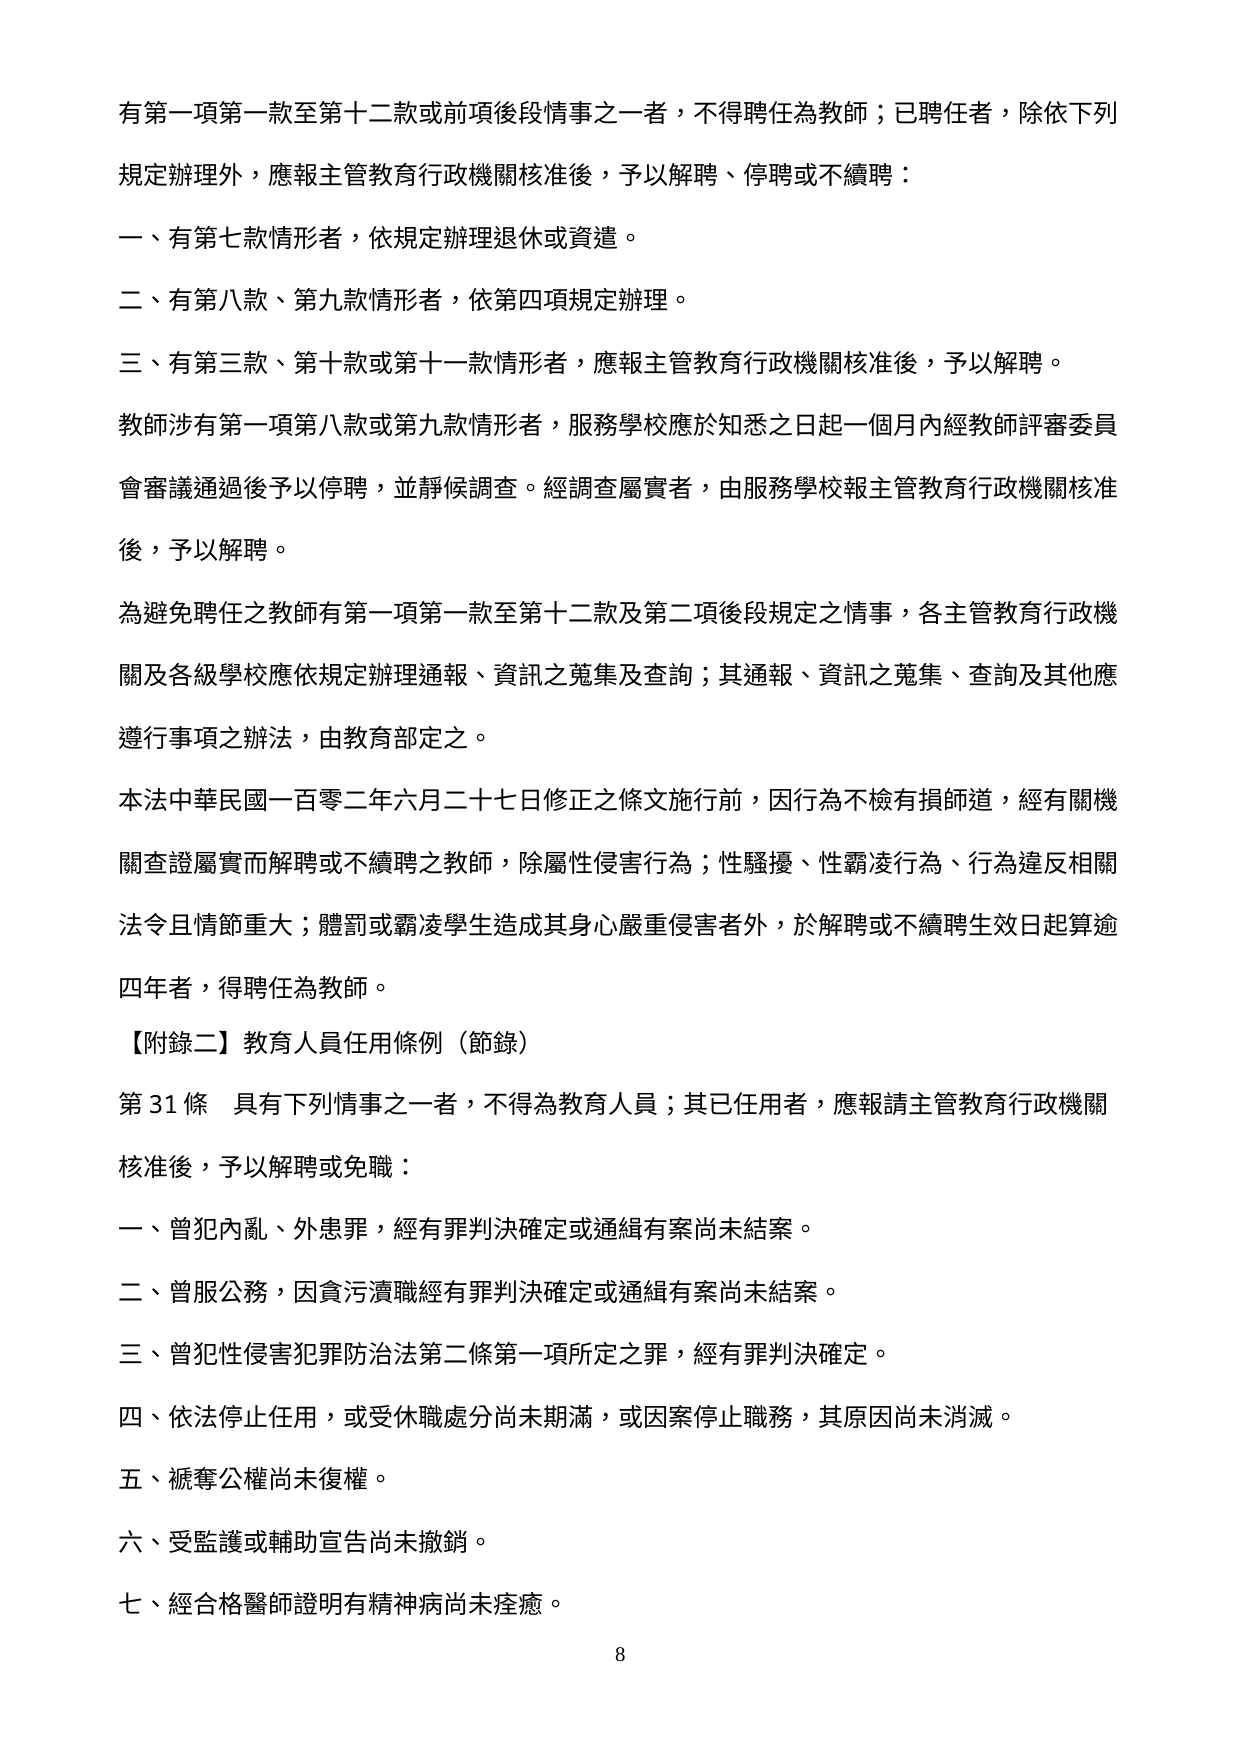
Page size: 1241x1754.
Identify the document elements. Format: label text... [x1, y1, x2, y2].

text 五、褫奪公權尚未復權。 [118, 1436, 1122, 1499]
text 四、依法停止任用，或受休職處分尚未期滿，或因案停止職務，其原因尚未消滅。 [118, 1374, 1122, 1436]
text 二、有第八款、第九款情形者，依第四項規定辦理。 [118, 257, 1122, 319]
text 七、經合格醫師證明有精神病尚未痊癒。 [118, 1561, 1122, 1624]
text 為避免聘任之教師有第一項第一款至第十二款及第二項後段規定之情事，各主管教育行政機關及各級學校應依規定辦理通報、資訊之蒐集及查詢；其通報、資訊之蒐集、查詢及其他應遵行事項之辦法，由教育部定之。 [118, 569, 1122, 757]
text 第31條 具有下列情事之一者，不得為教育人員；其已任用者，應報請主管教育行政機關核准後，予以解聘或免職： [118, 1061, 1122, 1186]
text 二、曾服公務，因貪污瀆職經有罪判決確定或通緝有案尚未結案。 [118, 1249, 1122, 1311]
text 本法中華民國一百零二年六月二十七日修正之條文施行前，因行為不檢有損師道，經有關機關查證屬實而解聘或不續聘之教師，除屬性侵害行為；性騷擾、性霸凌行為、行為違反相關法令且情節重大；體罰或霸凌學生造成其身心嚴重侵害者外，於解聘或不續聘生效日起算逾四年者，得聘任為教師。 [118, 757, 1122, 1007]
text 有第一項第一款至第十二款或前項後段情事之一者，不得聘任為教師；已聘任者，除依下列規定辦理外，應報主管教育行政機關核准後，予以解聘、停聘或不續聘： [118, 69, 1122, 194]
text 一、有第七款情形者，依規定辦理退休或資遣。 [118, 194, 1122, 257]
text 教師涉有第一項第八款或第九款情形者，服務學校應於知悉之日起一個月內經教師評審委員會審議通過後予以停聘，並靜候調查。經調查屬實者，由服務學校報主管教育行政機關核准後，予以解聘。 [118, 382, 1122, 569]
text 六、受監護或輔助宣告尚未撤銷。 [118, 1499, 1122, 1561]
text 一、曾犯內亂、外患罪，經有罪判決確定或通緝有案尚未結案。 [118, 1186, 1122, 1249]
text 三、有第三款、第十款或第十一款情形者，應報主管教育行政機關核准後，予以解聘。 [118, 319, 1122, 382]
text 三、曾犯性侵害犯罪防治法第二條第一項所定之罪，經有罪判決確定。 [118, 1311, 1122, 1374]
text 【附錄二】教育人員任用條例（節錄） [118, 1019, 1122, 1061]
